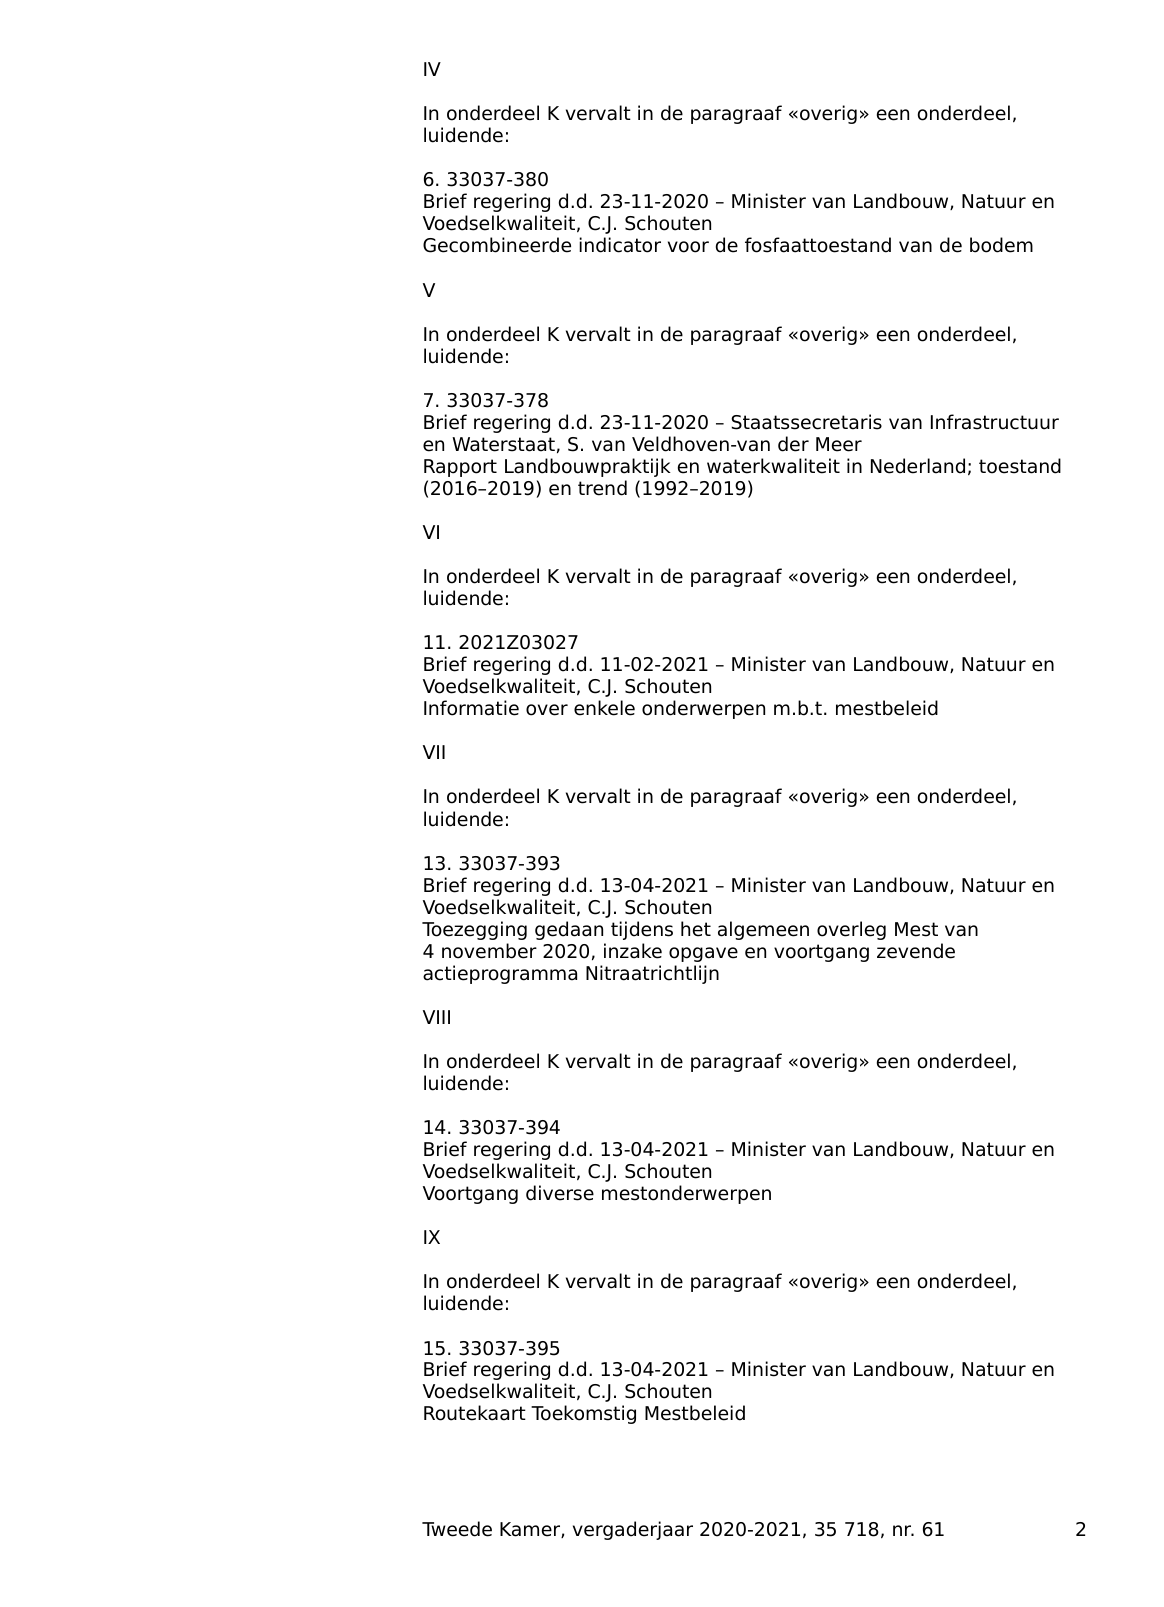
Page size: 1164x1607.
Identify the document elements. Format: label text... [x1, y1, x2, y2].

text In onderdeel K vervalt in de paragraaf «overig» een onderdeel, luidende: [422, 1271, 1087, 1315]
text Brief regering d.d. 11-02-2021 – Minister van Landbouw, Natuur en Voedselkwaliteit, C.J. Schouten [422, 654, 1087, 698]
text Gecombineerde indicator voor de fosfaattoestand van de bodem [422, 235, 1087, 257]
text In onderdeel K vervalt in de paragraaf «overig» een onderdeel, luidende: [422, 566, 1087, 610]
text 15. 33037-395 [422, 1337, 1087, 1359]
text Routekaart Toekomstig Mestbeleid [422, 1403, 1087, 1425]
subtitle V [422, 279, 1087, 301]
text Brief regering d.d. 23-11-2020 – Minister van Landbouw, Natuur en Voedselkwaliteit, C.J. Schouten [422, 191, 1087, 235]
text Rapport Landbouwpraktijk en waterkwaliteit in Nederland; toestand (2016–2019) en trend (1992–2019) [422, 456, 1087, 500]
text 6. 33037-380 [422, 169, 1087, 191]
text Brief regering d.d. 13-04-2021 – Minister van Landbouw, Natuur en Voedselkwaliteit, C.J. Schouten [422, 874, 1087, 918]
text 11. 2021Z03027 [422, 632, 1087, 654]
subtitle VIII [422, 1007, 1087, 1029]
subtitle VI [422, 522, 1087, 544]
text 13. 33037-393 [422, 853, 1087, 874]
text Toezegging gedaan tijdens het algemeen overleg Mest van 4 november 2020, inzake opgave en voortgang zevende actieprogramma Nitraatrichtlijn [422, 918, 1087, 984]
subtitle VII [422, 742, 1087, 764]
text In onderdeel K vervalt in de paragraaf «overig» een onderdeel, luidende: [422, 786, 1087, 830]
text Brief regering d.d. 23-11-2020 – Staatssecretaris van Infrastructuur en Waterstaat, S. van Veldhoven-van der Meer [422, 412, 1087, 456]
text In onderdeel K vervalt in de paragraaf «overig» een onderdeel, luidende: [422, 324, 1087, 368]
text Brief regering d.d. 13-04-2021 – Minister van Landbouw, Natuur en Voedselkwaliteit, C.J. Schouten [422, 1359, 1087, 1403]
text Brief regering d.d. 13-04-2021 – Minister van Landbouw, Natuur en Voedselkwaliteit, C.J. Schouten [422, 1139, 1087, 1183]
text 14. 33037-394 [422, 1117, 1087, 1139]
text Informatie over enkele onderwerpen m.b.t. mestbeleid [422, 698, 1087, 720]
subtitle IX [422, 1227, 1087, 1249]
subtitle IV [422, 59, 1087, 81]
text 7. 33037-378 [422, 390, 1087, 412]
text Voortgang diverse mestonderwerpen [422, 1183, 1087, 1205]
text In onderdeel K vervalt in de paragraaf «overig» een onderdeel, luidende: [422, 103, 1087, 147]
text In onderdeel K vervalt in de paragraaf «overig» een onderdeel, luidende: [422, 1051, 1087, 1095]
